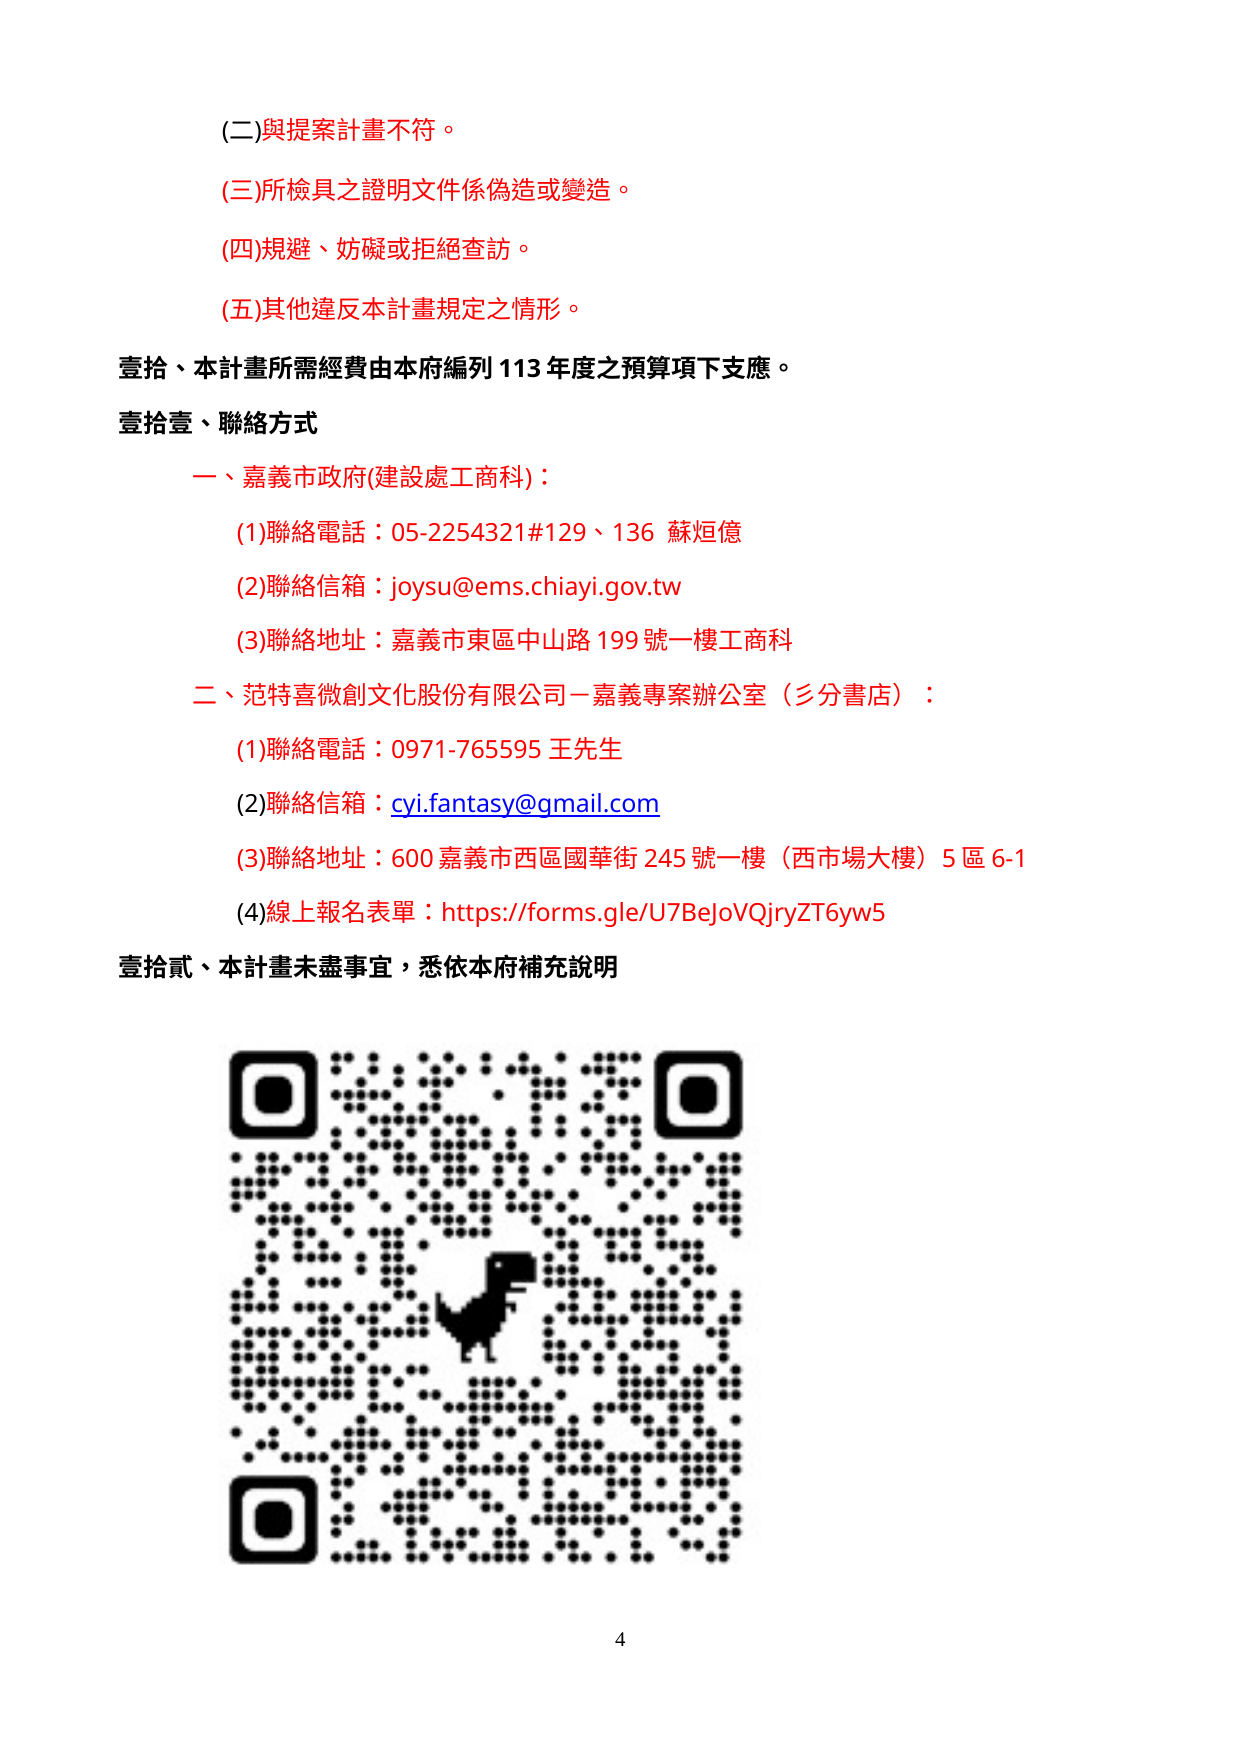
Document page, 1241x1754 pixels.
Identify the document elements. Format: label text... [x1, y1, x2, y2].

list 其他違反本計畫規定之情形。 [222, 289, 1122, 326]
list 本計畫所需經費由本府編列113年度之預算項下支應。 [118, 349, 1122, 385]
list 聯絡方式 [118, 403, 1122, 439]
list 聯絡地址：嘉義市東區中山路199號一樓工商科 [266, 621, 1122, 657]
list 聯絡信箱：cyi.fantasy@gmail.com [168, 784, 1122, 820]
list 本計畫未盡事宜，悉依本府補充說明 [118, 947, 1122, 983]
list 嘉義市政府(建設處工商科)： [192, 458, 1122, 494]
list 范特喜微創文化股份有限公司－嘉義專案辦公室（彡分書店）： [192, 675, 1122, 711]
list 聯絡電話：05-2254321#129、136 蘇烜億 [266, 512, 1122, 548]
list 線上報名表單：https://forms.gle/U7BeJoVQjryZT6yw5 [168, 893, 1122, 929]
list 聯絡信箱：joysu@ems.chiayi.gov.tw [266, 566, 1122, 603]
list 與提案計畫不符。 [222, 111, 1122, 147]
list 所檢具之證明文件係偽造或變造。 [222, 170, 1122, 206]
list 規避、妨礙或拒絕查訪。 [222, 230, 1122, 266]
list 聯絡電話：0971-765595 王先生 [168, 729, 1122, 766]
list 聯絡地址：600嘉義市西區國華街245號一樓（西市場大樓）5區6-1 [168, 838, 1122, 874]
picture [178, 1002, 793, 1617]
